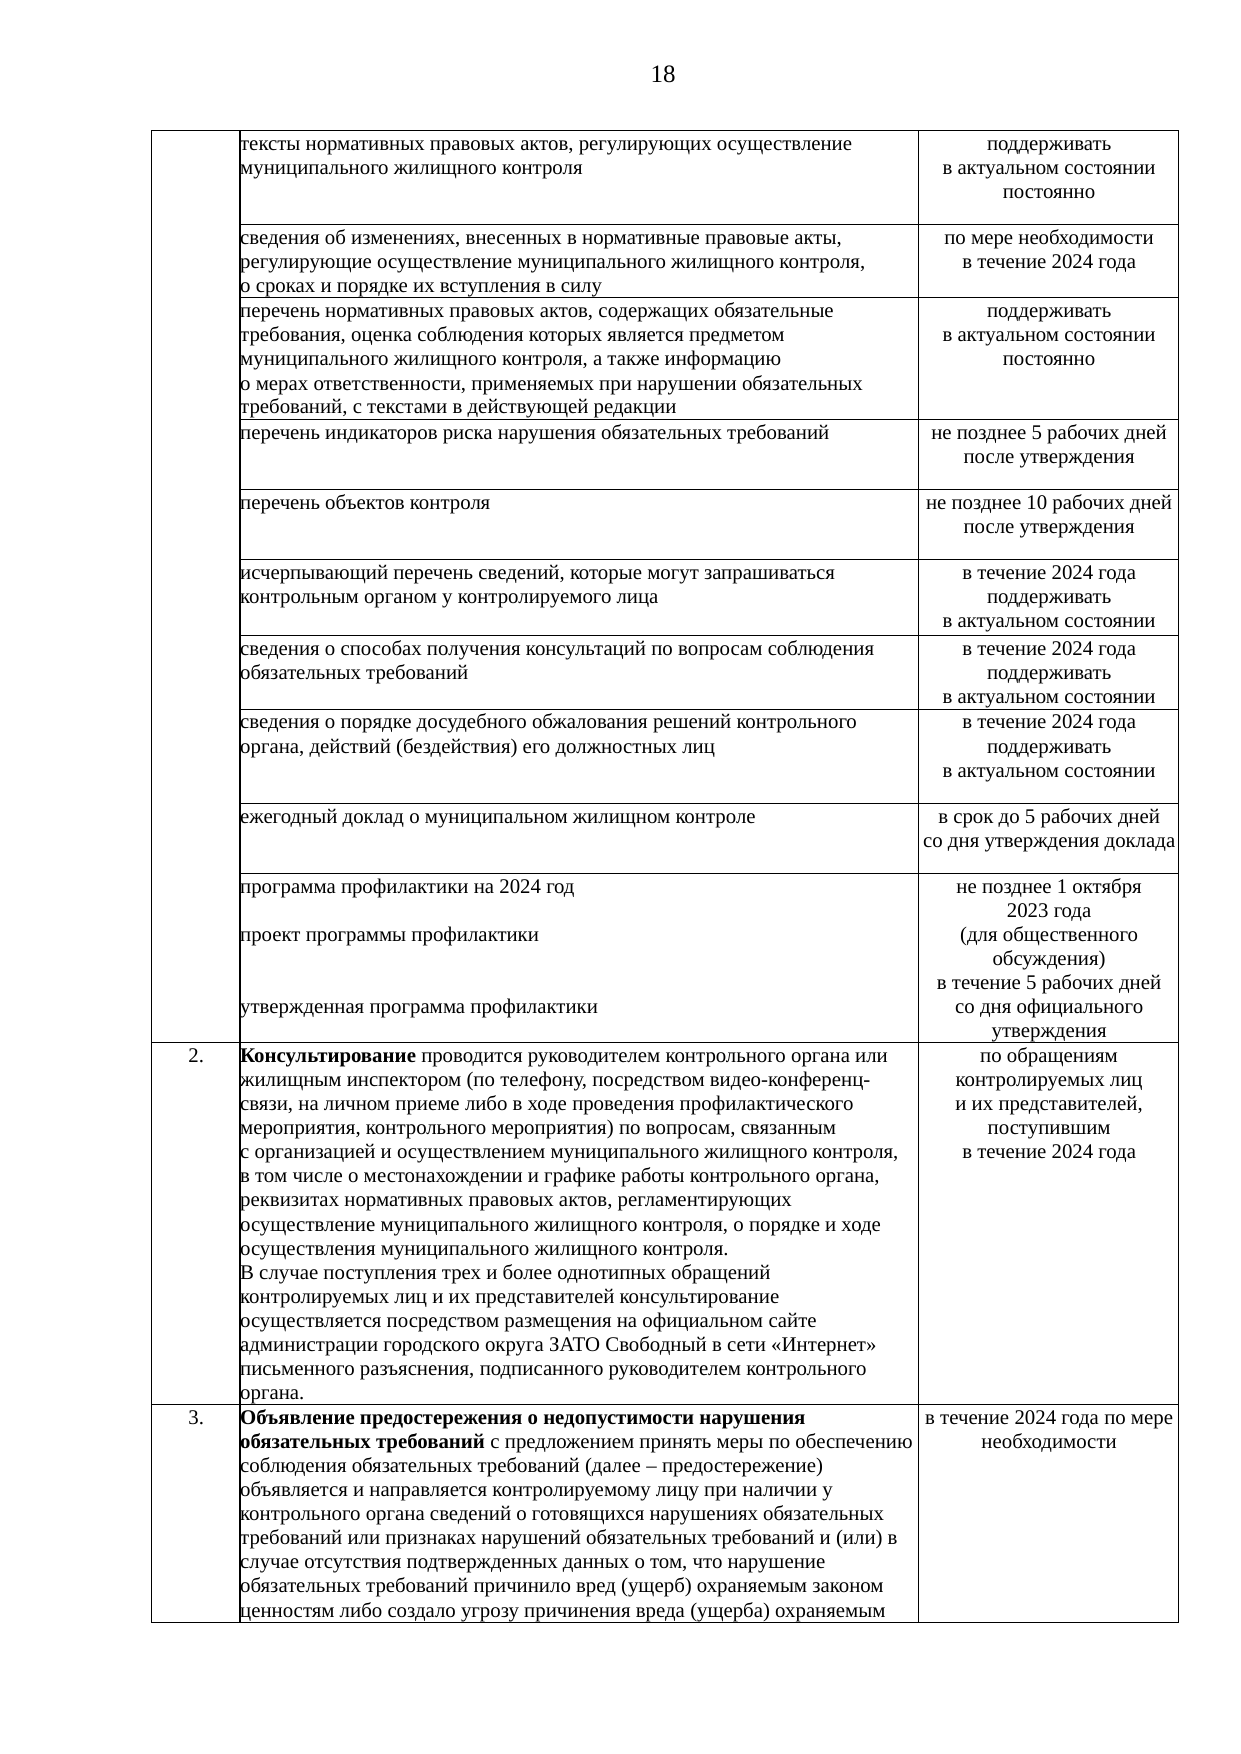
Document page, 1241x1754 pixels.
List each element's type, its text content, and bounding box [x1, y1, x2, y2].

table_cell по мере необходимости в течение 2024 года [919, 225, 1178, 297]
table_cell в срок до 5 рабочих дней со дня утверждения доклада [919, 804, 1178, 872]
table_cell 3. [152, 1405, 239, 1622]
table_cell не позднее 10 рабочих дней после утверждения [919, 490, 1178, 558]
table_cell в течение 2024 года поддерживать в актуальном состоянии [919, 560, 1178, 635]
table_cell Объявление предостережения о недопустимости нарушения обязательных требований с предложением принять меры по обеспечению соблюдения обязательных требований (далее – предостережение) объявляется и направляется контролируемому лицу при наличии у контрольного органа сведений о готовящихся нарушениях обязательных требований или признаках нарушений обязательных требований и (или) в случае отсутствия подтвержденных данных о том, что нарушение обязательных требований причинило вред (ущерб) охраняемым законом ценностям либо создало угрозу причинения вреда (ущерба) охраняемым [241, 1405, 918, 1622]
table_cell не позднее 1 октября 2023 года (для общественного обсуждения) в течение 5 рабочих дней со дня официального утверждения [919, 874, 1178, 1042]
table_cell Консультирование проводится руководителем контрольного органа или жилищным инспектором (по телефону, посредством видео-конференц-связи, на личном приеме либо в ходе проведения профилактического мероприятия, контрольного мероприятия) по вопросам, связанным с организацией и осуществлением муниципального жилищного контроля, в том числе о местонахождении и графике работы контрольного органа, реквизитах нормативных правовых актов, регламентирующих осуществление муниципального жилищного контроля, о порядке и ходе осуществления муниципального жилищного контроля. В случае поступления трех и более однотипных обращений контролируемых лиц и их представителей консультирование осуществляется посредством размещения на официальном сайте администрации городского округа ЗАТО Свободный в сети «Интернет» письменного разъяснения, подписанного руководителем контрольного органа. [241, 1043, 918, 1404]
table_cell 2. [152, 1043, 239, 1404]
table_cell перечень нормативных правовых актов, содержащих обязательные требования, оценка соблюдения которых является предметом муниципального жилищного контроля, а также информацию о мерах ответственности, применяемых при нарушении обязательных требований, с текстами в действующей редакции [241, 298, 918, 418]
table_cell сведения об изменениях, внесенных в нормативные правовые акты, регулирующие осуществление муниципального жилищного контроля, о сроках и порядке их вступления в силу [241, 225, 918, 297]
table_cell в течение 2024 года поддерживать в актуальном состоянии [919, 636, 1178, 708]
table_cell в течение 2024 года поддерживать в актуальном состоянии [919, 710, 1178, 802]
table_cell в течение 2024 года по мере необходимости [919, 1405, 1178, 1622]
table_cell сведения о способах получения консультаций по вопросам соблюдения обязательных требований [241, 636, 918, 708]
table_cell поддерживать в актуальном состоянии постоянно [919, 131, 1178, 224]
table_cell не позднее 5 рабочих дней после утверждения [919, 420, 1178, 488]
table_cell исчерпывающий перечень сведений, которые могут запрашиваться контрольным органом у контролируемого лица [241, 560, 918, 635]
table_cell [152, 131, 239, 1042]
table_cell по обращениям контролируемых лиц и их представителей, поступившим в течение 2024 года [919, 1043, 1178, 1404]
table_cell программа профилактики на 2024 год проект программы профилактики утвержденная программа профилактики [241, 874, 918, 1042]
table_cell перечень объектов контроля [241, 490, 918, 558]
table_cell перечень индикаторов риска нарушения обязательных требований [241, 420, 918, 488]
table_cell сведения о порядке досудебного обжалования решений контрольного органа, действий (бездействия) его должностных лиц [241, 710, 918, 802]
table_cell тексты нормативных правовых актов, регулирующих осуществление муниципального жилищного контроля [241, 131, 918, 224]
table_cell ежегодный доклад о муниципальном жилищном контроле [241, 804, 918, 872]
table_cell поддерживать в актуальном состоянии постоянно [919, 298, 1178, 418]
